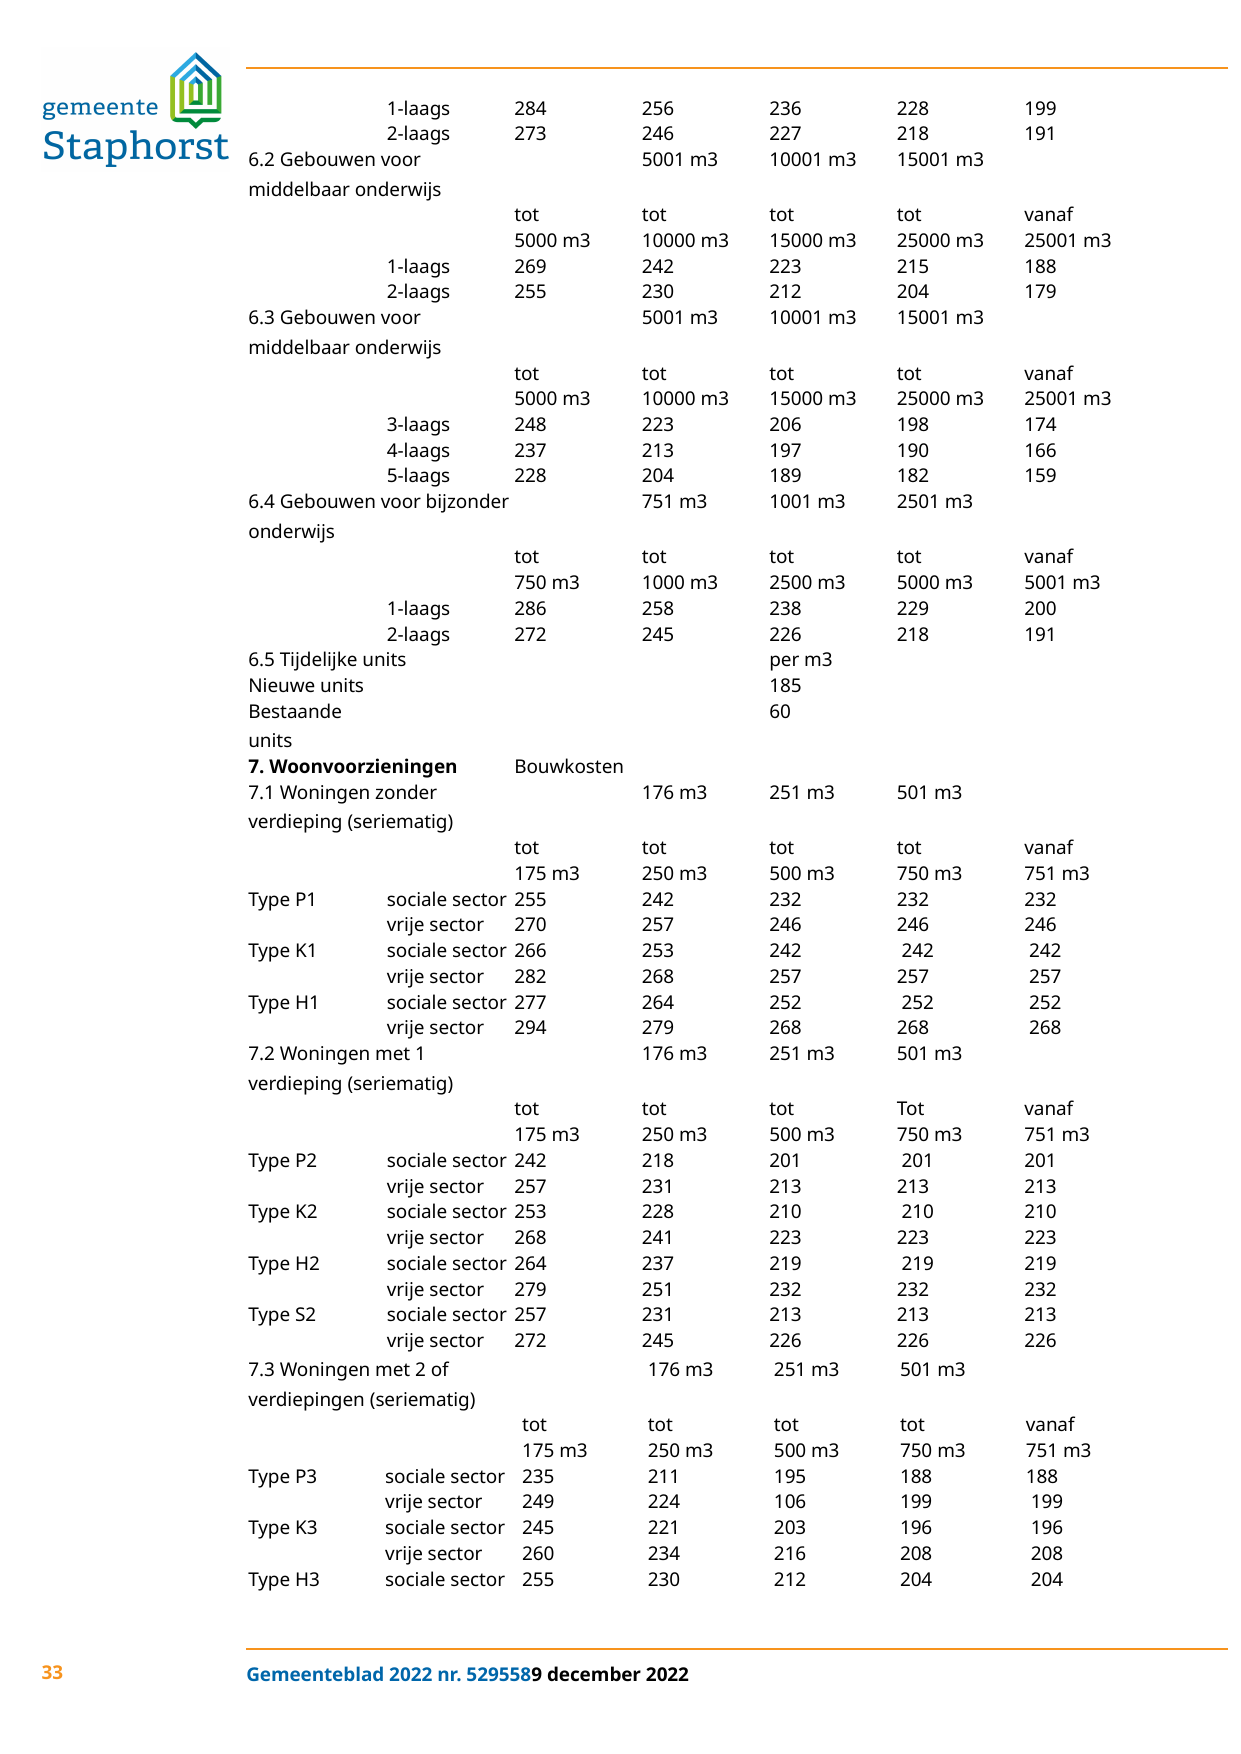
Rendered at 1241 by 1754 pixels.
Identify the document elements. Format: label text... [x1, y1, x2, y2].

table_cell tot [514, 835, 642, 860]
table_cell [387, 360, 514, 386]
table_cell Nieuwe units [248, 673, 387, 698]
table_cell 176 m3 [642, 1040, 769, 1096]
table_cell tot [897, 835, 1024, 860]
table_cell tot [514, 1096, 642, 1121]
table_cell [897, 698, 1024, 753]
table_cell [248, 1121, 387, 1147]
table_cell 1-laags [387, 95, 514, 121]
table_cell Type P2 [248, 1147, 387, 1173]
table_cell 232 [1024, 886, 1152, 912]
table_cell 1-laags [387, 253, 514, 279]
table_cell 501 m3 [897, 779, 1024, 834]
table_cell 219 [769, 1250, 897, 1276]
table_cell 227 [769, 121, 897, 146]
table_cell 166 [1024, 437, 1152, 463]
table_cell [1024, 779, 1152, 834]
table_cell 4-laags [387, 437, 514, 463]
table_cell [248, 95, 387, 121]
table_cell [1024, 305, 1152, 360]
table_cell 5001 m3 [642, 146, 769, 202]
table_cell 257 [642, 912, 769, 937]
table_cell 195 [774, 1463, 900, 1489]
table_cell vrije sector [387, 963, 514, 989]
table_cell 208 [1026, 1540, 1152, 1566]
table_cell 6.5 Tijdelijke units [248, 647, 514, 672]
table_cell 5001 m3 [642, 305, 769, 360]
table_cell tot [774, 1412, 900, 1437]
table_cell vanaf [1024, 1096, 1152, 1121]
table_cell 188 [900, 1463, 1026, 1489]
table_cell 500 m3 [774, 1437, 900, 1463]
picture [41, 47, 231, 172]
table_cell 257 [514, 1173, 642, 1198]
table_cell 248 [514, 411, 642, 437]
table_cell 242 [642, 886, 769, 912]
table_cell 230 [648, 1566, 774, 1592]
table_cell 268 [642, 963, 769, 989]
table_cell 232 [897, 1276, 1024, 1301]
table_cell 750 m3 [900, 1437, 1026, 1463]
table_cell 213 [897, 1173, 1024, 1198]
table_cell 228 [642, 1199, 769, 1224]
table_cell 242 [897, 938, 1024, 963]
table_cell 224 [648, 1489, 774, 1514]
table_cell tot [642, 544, 769, 569]
table_cell sociale sector [385, 1566, 522, 1592]
table_cell [248, 860, 387, 886]
table_cell sociale sector [385, 1515, 522, 1540]
table_cell [248, 912, 387, 937]
table_cell 185 [769, 673, 897, 698]
table_cell 25001 m3 [1024, 386, 1152, 411]
table_cell 273 [514, 121, 642, 146]
table_cell 175 m3 [514, 860, 642, 886]
table_cell sociale sector [387, 886, 514, 912]
table_cell 242 [1024, 938, 1152, 963]
table_cell [1024, 1040, 1152, 1096]
table_cell [248, 279, 387, 304]
table_cell vanaf [1024, 835, 1152, 860]
table_cell [387, 202, 514, 227]
table_cell 226 [1024, 1327, 1152, 1353]
table_cell 250 m3 [642, 1121, 769, 1147]
table_cell 204 [642, 463, 769, 488]
table_cell 208 [900, 1540, 1026, 1566]
table_cell 203 [774, 1515, 900, 1540]
table_cell 253 [642, 938, 769, 963]
table_cell [248, 202, 387, 227]
table_cell 6.4 Gebouwen voor bijzonder onderwijs [248, 489, 514, 544]
table_cell [248, 386, 387, 411]
table_cell 201 [1024, 1147, 1152, 1173]
table_cell tot [642, 202, 769, 227]
table_cell 174 [1024, 411, 1152, 437]
table_cell [248, 463, 387, 488]
table_cell tot [642, 1096, 769, 1121]
table_cell Type H3 [248, 1566, 385, 1592]
table_cell 199 [1024, 95, 1152, 121]
table_cell 25000 m3 [897, 386, 1024, 411]
table_cell 15000 m3 [769, 386, 897, 411]
table_cell 294 [514, 1015, 642, 1040]
table_cell 2500 m3 [769, 570, 897, 595]
table_header [1026, 1356, 1152, 1412]
table_cell 232 [897, 886, 1024, 912]
table_cell sociale sector [387, 1301, 514, 1327]
table_cell 237 [514, 437, 642, 463]
table_header 7.3 Woningen met 2 of verdiepingen (seriematig) [248, 1356, 522, 1412]
table_cell tot [522, 1412, 648, 1437]
table_cell [248, 595, 387, 621]
table_cell 226 [769, 621, 897, 647]
table_cell [248, 621, 387, 647]
table_cell 179 [1024, 279, 1152, 304]
table_cell 246 [642, 121, 769, 146]
table_cell [1024, 698, 1152, 753]
table_cell 206 [769, 411, 897, 437]
table_cell Type K3 [248, 1515, 385, 1540]
table_cell 200 [1024, 595, 1152, 621]
table_cell vanaf [1024, 360, 1152, 386]
table_cell [514, 1040, 642, 1096]
table_cell [248, 253, 387, 279]
table_cell [1024, 647, 1152, 672]
table_cell 10001 m3 [769, 305, 897, 360]
table_cell 252 [1024, 989, 1152, 1014]
table_cell 241 [642, 1224, 769, 1250]
table_cell tot [642, 835, 769, 860]
table_cell 266 [514, 938, 642, 963]
table_cell 219 [897, 1250, 1024, 1276]
table_cell 10000 m3 [642, 386, 769, 411]
table_cell Bestaande units [248, 698, 387, 753]
table_cell 198 [897, 411, 1024, 437]
table_cell vanaf [1024, 202, 1152, 227]
table_cell [248, 1412, 385, 1437]
table_cell 286 [514, 595, 642, 621]
table_cell 270 [514, 912, 642, 937]
table_cell 237 [642, 1250, 769, 1276]
table_cell 7.1 Woningen zonder verdieping (seriematig) [248, 779, 514, 834]
table_cell [387, 570, 514, 595]
table_cell [248, 1489, 385, 1514]
table_cell 2-laags [387, 621, 514, 647]
table_cell [387, 1121, 514, 1147]
table_cell [514, 489, 642, 544]
table_cell 213 [1024, 1301, 1152, 1327]
table_cell 7.2 Woningen met 1 verdieping (seriematig) [248, 1040, 514, 1096]
table_cell [248, 411, 387, 437]
table_cell 232 [1024, 1276, 1152, 1301]
table_cell 196 [900, 1515, 1026, 1540]
table_cell vanaf [1024, 544, 1152, 569]
table_cell 3-laags [387, 411, 514, 437]
table_cell tot [897, 202, 1024, 227]
table_cell [248, 1224, 387, 1250]
table_cell vrije sector [387, 1173, 514, 1198]
table_cell tot [514, 202, 642, 227]
table_cell [248, 963, 387, 989]
table_cell 15000 m3 [769, 227, 897, 253]
table_cell 1000 m3 [642, 570, 769, 595]
table_cell [385, 1412, 522, 1437]
table_cell 218 [642, 1147, 769, 1173]
table_cell Bouwkosten [514, 754, 1152, 779]
table_cell [1024, 146, 1152, 202]
table_cell 232 [769, 886, 897, 912]
table_cell 175 m3 [514, 1121, 642, 1147]
table_cell 249 [522, 1489, 648, 1514]
table_cell 218 [897, 121, 1024, 146]
table_cell [387, 227, 514, 253]
table_cell 245 [642, 1327, 769, 1353]
table_cell [248, 121, 387, 146]
table_cell 500 m3 [769, 1121, 897, 1147]
table_cell 5000 m3 [514, 227, 642, 253]
table_cell 213 [1024, 1173, 1152, 1198]
table_cell 750 m3 [897, 1121, 1024, 1147]
table_cell 235 [522, 1463, 648, 1489]
table_cell tot [897, 360, 1024, 386]
table_cell 246 [897, 912, 1024, 937]
table_cell 751 m3 [1026, 1437, 1152, 1463]
table_cell 182 [897, 463, 1024, 488]
table_cell 212 [769, 279, 897, 304]
table_cell 751 m3 [1024, 860, 1152, 886]
table_cell 176 m3 [642, 779, 769, 834]
table_cell 213 [769, 1301, 897, 1327]
table_cell 268 [514, 1224, 642, 1250]
table_cell 255 [522, 1566, 648, 1592]
table_cell 230 [642, 279, 769, 304]
table_cell 204 [1026, 1566, 1152, 1592]
table_cell 210 [1024, 1199, 1152, 1224]
table_cell 284 [514, 95, 642, 121]
table_cell Type K1 [248, 938, 387, 963]
table_cell [387, 860, 514, 886]
table_cell 250 m3 [648, 1437, 774, 1463]
table_cell 223 [769, 1224, 897, 1250]
table_cell vrije sector [385, 1540, 522, 1566]
table_cell 232 [769, 1276, 897, 1301]
table_cell sociale sector [387, 1147, 514, 1173]
table_cell 256 [642, 95, 769, 121]
table_cell 106 [774, 1489, 900, 1514]
table_cell [642, 647, 769, 672]
table_cell 258 [642, 595, 769, 621]
table_cell [387, 386, 514, 411]
table_cell 5000 m3 [897, 570, 1024, 595]
table_cell 201 [897, 1147, 1024, 1173]
table_cell 175 m3 [522, 1437, 648, 1463]
table_cell 5-laags [387, 463, 514, 488]
table_cell 10000 m3 [642, 227, 769, 253]
table_cell 228 [897, 95, 1024, 121]
table_cell [387, 698, 514, 753]
table_cell 255 [514, 279, 642, 304]
table_cell vrije sector [387, 1276, 514, 1301]
table_cell 60 [769, 698, 897, 753]
table_cell [248, 570, 387, 595]
table_cell [248, 1540, 385, 1566]
table_cell 2501 m3 [897, 489, 1024, 544]
table_cell [514, 779, 642, 834]
table_cell 751 m3 [1024, 1121, 1152, 1147]
table_cell 223 [769, 253, 897, 279]
table_cell 210 [769, 1199, 897, 1224]
table_cell 204 [900, 1566, 1026, 1592]
table_cell 7. Woonvoorzieningen [248, 754, 514, 779]
table_cell 190 [897, 437, 1024, 463]
table_header [522, 1356, 648, 1412]
table_cell tot [769, 835, 897, 860]
table_cell 226 [897, 1327, 1024, 1353]
table_cell 197 [769, 437, 897, 463]
table_cell 264 [642, 989, 769, 1014]
table_cell [248, 1276, 387, 1301]
table_cell vanaf [1026, 1412, 1152, 1437]
table_cell 231 [642, 1173, 769, 1198]
table_cell 268 [769, 1015, 897, 1040]
table_cell 219 [1024, 1250, 1152, 1276]
table_cell sociale sector [387, 989, 514, 1014]
table_cell [897, 673, 1024, 698]
table_cell 257 [769, 963, 897, 989]
table_cell 251 [642, 1276, 769, 1301]
table_cell 253 [514, 1199, 642, 1224]
table_cell 199 [1026, 1489, 1152, 1514]
table_cell vrije sector [385, 1489, 522, 1514]
table_cell 245 [642, 621, 769, 647]
table_cell 221 [648, 1515, 774, 1540]
table_cell [387, 673, 514, 698]
table_cell 213 [769, 1173, 897, 1198]
table_cell 201 [769, 1147, 897, 1173]
table_cell vrije sector [387, 1015, 514, 1040]
table_cell 500 m3 [769, 860, 897, 886]
table_cell 211 [648, 1463, 774, 1489]
table_cell [1024, 489, 1152, 544]
table_cell 279 [642, 1015, 769, 1040]
table_cell Type H1 [248, 989, 387, 1014]
table_cell 252 [769, 989, 897, 1014]
table_cell tot [769, 544, 897, 569]
table_cell Type P1 [248, 886, 387, 912]
table_cell [514, 305, 642, 360]
table_cell 15001 m3 [897, 305, 1024, 360]
table_cell 751 m3 [642, 489, 769, 544]
table_cell 229 [897, 595, 1024, 621]
table_cell 191 [1024, 621, 1152, 647]
table_cell 250 m3 [642, 860, 769, 886]
table_cell vrije sector [387, 1224, 514, 1250]
table_cell [248, 1327, 387, 1353]
table_cell 191 [1024, 121, 1152, 146]
table_cell 199 [900, 1489, 1026, 1514]
table_cell [248, 360, 387, 386]
table_cell 750 m3 [897, 860, 1024, 886]
table_cell 245 [522, 1515, 648, 1540]
table_cell Type P3 [248, 1463, 385, 1489]
table_cell [248, 835, 387, 860]
table_cell vrije sector [387, 1327, 514, 1353]
table_cell tot [769, 202, 897, 227]
table_cell 234 [648, 1540, 774, 1566]
table_cell 251 m3 [769, 1040, 897, 1096]
table_cell [385, 1437, 522, 1463]
table_cell 1-laags [387, 595, 514, 621]
table_cell [248, 437, 387, 463]
table_cell [387, 544, 514, 569]
table_cell 251 m3 [769, 779, 897, 834]
table_cell tot [900, 1412, 1026, 1437]
table_cell tot [514, 544, 642, 569]
table_cell 210 [897, 1199, 1024, 1224]
table_cell [248, 1096, 387, 1121]
table_cell 238 [769, 595, 897, 621]
table_cell 272 [514, 1327, 642, 1353]
table_cell 196 [1026, 1515, 1152, 1540]
table_cell 246 [1024, 912, 1152, 937]
table_cell 204 [897, 279, 1024, 304]
table_cell 223 [897, 1224, 1024, 1250]
table_cell [514, 647, 642, 672]
table_cell 257 [897, 963, 1024, 989]
table_cell tot [514, 360, 642, 386]
table_cell 236 [769, 95, 897, 121]
table_cell 6.2 Gebouwen voor middelbaar onderwijs [248, 146, 514, 202]
table_cell 159 [1024, 463, 1152, 488]
table_cell 255 [514, 886, 642, 912]
table_cell Tot [897, 1096, 1024, 1121]
table_cell sociale sector [387, 1199, 514, 1224]
table_cell 268 [897, 1015, 1024, 1040]
table_cell 212 [774, 1566, 900, 1592]
table_cell [1024, 673, 1152, 698]
table_cell [387, 835, 514, 860]
table_cell 189 [769, 463, 897, 488]
table_cell 10001 m3 [769, 146, 897, 202]
table_cell 188 [1026, 1463, 1152, 1489]
table_cell Type K2 [248, 1199, 387, 1224]
table_cell 216 [774, 1540, 900, 1566]
table_header 176 m3 [648, 1356, 774, 1412]
table_cell sociale sector [385, 1463, 522, 1489]
table_cell 501 m3 [897, 1040, 1024, 1096]
table_cell 277 [514, 989, 642, 1014]
table_cell 215 [897, 253, 1024, 279]
table_cell tot [897, 544, 1024, 569]
table_cell 223 [642, 411, 769, 437]
table_cell [248, 227, 387, 253]
table_header 251 m3 [774, 1356, 900, 1412]
table_cell sociale sector [387, 1250, 514, 1276]
table_cell 260 [522, 1540, 648, 1566]
table_cell [514, 698, 642, 753]
table_cell 226 [769, 1327, 897, 1353]
table_cell Type S2 [248, 1301, 387, 1327]
table_cell tot [769, 360, 897, 386]
table_cell 1001 m3 [769, 489, 897, 544]
table_cell [387, 1096, 514, 1121]
table_cell 242 [642, 253, 769, 279]
table_cell 213 [897, 1301, 1024, 1327]
table_cell 750 m3 [514, 570, 642, 595]
table_cell 268 [1024, 1015, 1152, 1040]
table_cell 279 [514, 1276, 642, 1301]
table_cell 269 [514, 253, 642, 279]
table_cell 231 [642, 1301, 769, 1327]
table_cell 257 [514, 1301, 642, 1327]
table_cell 246 [769, 912, 897, 937]
table_cell [248, 1015, 387, 1040]
table_cell 2-laags [387, 121, 514, 146]
table_cell 257 [1024, 963, 1152, 989]
table_cell 188 [1024, 253, 1152, 279]
table_cell [897, 647, 1024, 672]
table_cell sociale sector [387, 938, 514, 963]
table_cell Type H2 [248, 1250, 387, 1276]
table_cell 2-laags [387, 279, 514, 304]
table_cell tot [642, 360, 769, 386]
table_cell 25000 m3 [897, 227, 1024, 253]
table_cell 223 [1024, 1224, 1152, 1250]
table_cell [642, 673, 769, 698]
table_cell [514, 146, 642, 202]
table_cell 15001 m3 [897, 146, 1024, 202]
table_cell 25001 m3 [1024, 227, 1152, 253]
table_cell tot [648, 1412, 774, 1437]
table_cell 242 [769, 938, 897, 963]
table_cell 218 [897, 621, 1024, 647]
table_cell [248, 1173, 387, 1198]
table_cell 252 [897, 989, 1024, 1014]
table_cell 272 [514, 621, 642, 647]
table_cell 213 [642, 437, 769, 463]
table_cell 228 [514, 463, 642, 488]
table_cell 242 [514, 1147, 642, 1173]
table_cell [248, 1437, 385, 1463]
table_cell [514, 673, 642, 698]
table_header 501 m3 [900, 1356, 1026, 1412]
table_cell [248, 544, 387, 569]
table_cell [642, 698, 769, 753]
table_cell 5000 m3 [514, 386, 642, 411]
table_cell vrije sector [387, 912, 514, 937]
table_cell 6.3 Gebouwen voor middelbaar onderwijs [248, 305, 514, 360]
table_cell per m3 [769, 647, 897, 672]
table_cell 5001 m3 [1024, 570, 1152, 595]
table_cell tot [769, 1096, 897, 1121]
table_cell 282 [514, 963, 642, 989]
table_cell 264 [514, 1250, 642, 1276]
